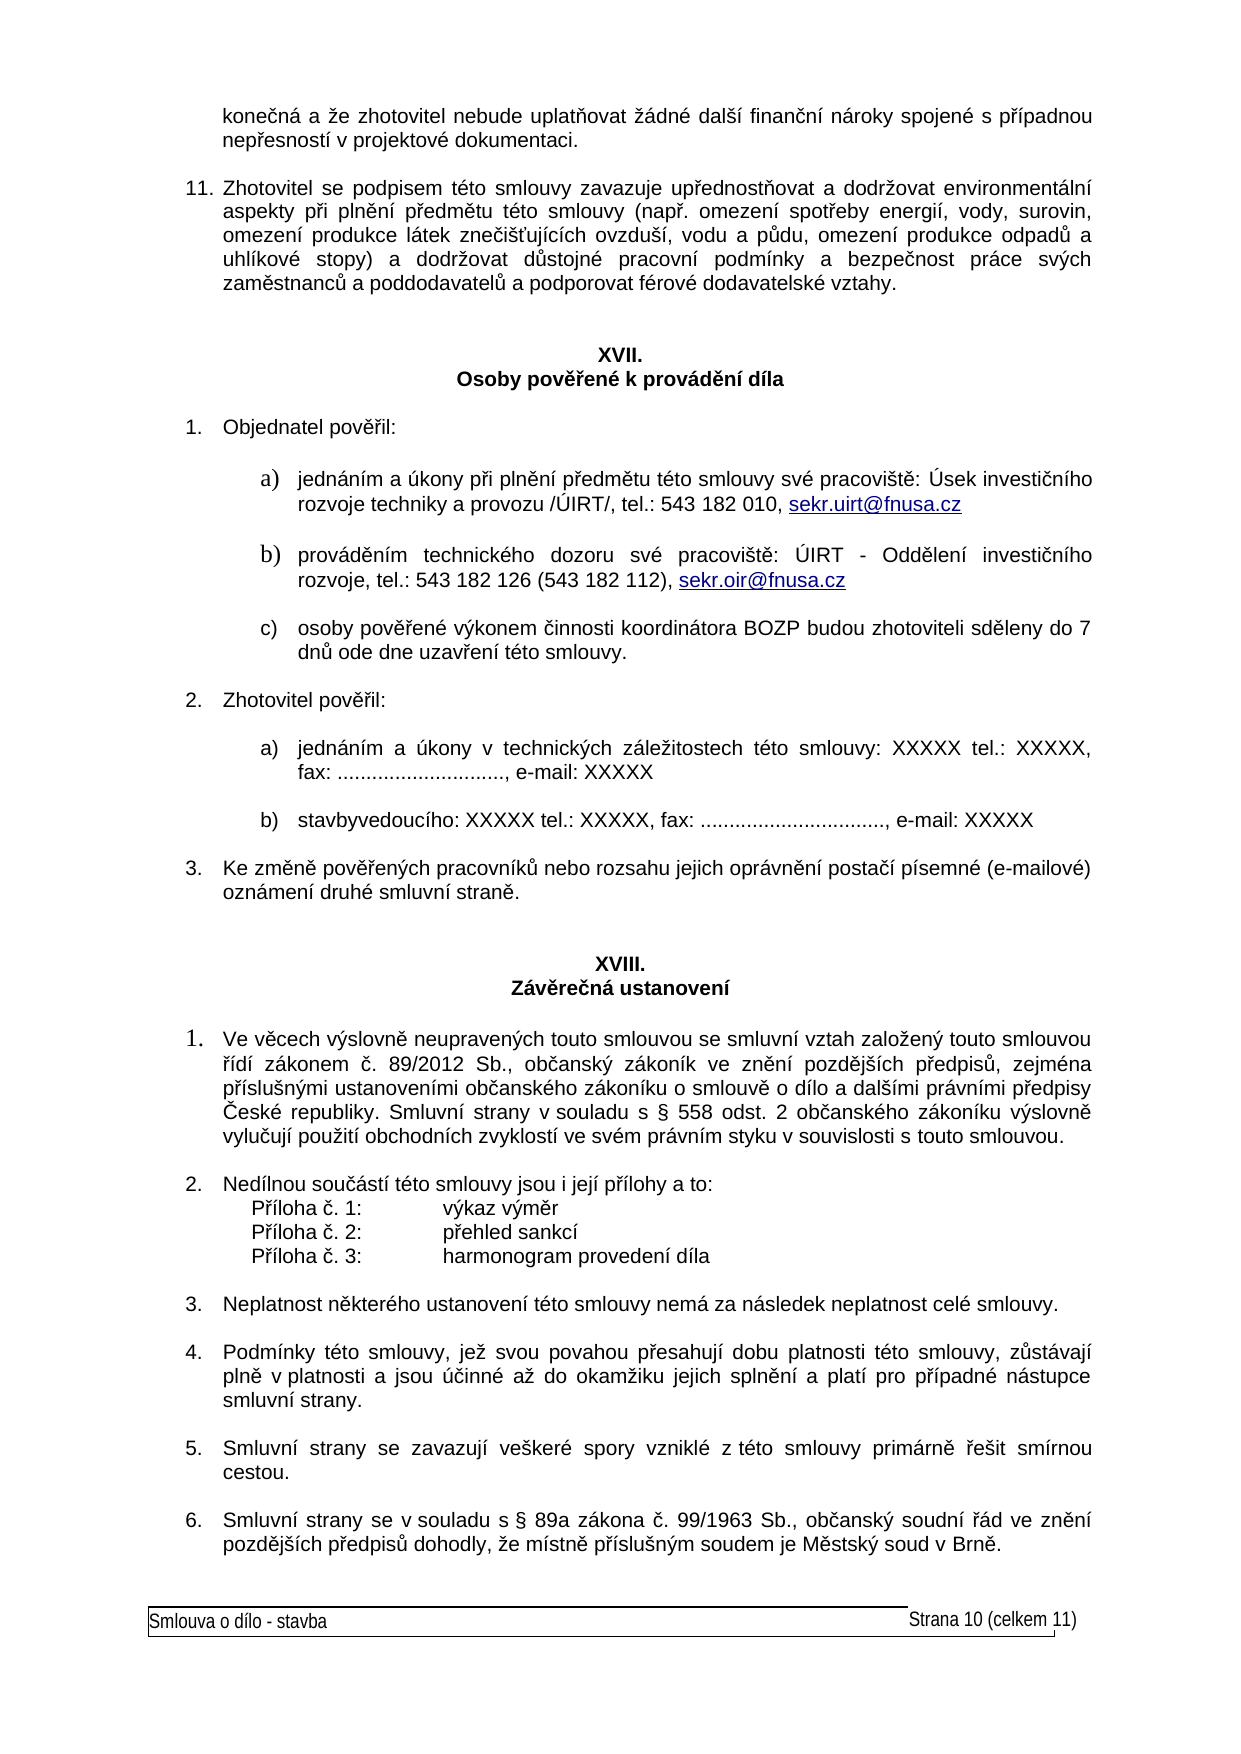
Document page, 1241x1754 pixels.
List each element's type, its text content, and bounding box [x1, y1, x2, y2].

text Závěrečná ustanovení [148, 976, 1093, 999]
list jednáním a úkony v technických záležitostech této smlouvy: XXXXX tel.: XXXXX, fax: ............................., e-mail: XXXXX [260, 736, 1093, 784]
list konečná a že zhotovitel nebude uplatňovat žádné další finanční nároky spojené s případnou nepřesností v projektové dokumentaci. [185, 103, 1093, 151]
text Příloha č. 3: harmonogram provedení díla [148, 1244, 1093, 1268]
list Objednatel pověřil: [185, 415, 1093, 439]
text XVII. [148, 343, 1093, 367]
list stavbyvedoucího: XXXXX tel.: XXXXX, fax: ................................, e-mail: XXXXX [260, 808, 1093, 832]
text Osoby pověřené k provádění díla [148, 367, 1093, 391]
list Podmínky této smlouvy, jež svou povahou přesahují dobu platnosti této smlouvy, zůstávají plně v platnosti a jsou účinné až do okamžiku jejich splnění a platí pro případné nástupce smluvní strany. [185, 1340, 1093, 1412]
list Zhotovitel se podpisem této smlouvy zavazuje upřednostňovat a dodržovat environmentální aspekty při plnění předmětu této smlouvy (např. omezení spotřeby energií, vody, surovin, omezení produkce látek znečišťujících ovzduší, vodu a půdu, omezení produkce odpadů a uhlíkové stopy) a dodržovat důstojné pracovní podmínky a bezpečnost práce svých zaměstnanců a poddodavatelů a podporovat férové dodavatelské vztahy. [185, 175, 1093, 295]
list osoby pověřené výkonem činnosti koordinátora BOZP budou zhotoviteli sděleny do 7 dnů ode dne uzavření této smlouvy. [260, 616, 1093, 664]
list Nedílnou součástí této smlouvy jsou i její přílohy a to: [185, 1172, 1093, 1196]
text Příloha č. 1: výkaz výměr [148, 1196, 1093, 1220]
list Smluvní strany se v souladu s § 89a zákona č. 99/1963 Sb., občanský soudní řád ve znění pozdějších předpisů dohodly, že místně příslušným soudem je Městský soud v Brně. [185, 1507, 1093, 1555]
text XVIII. [148, 952, 1093, 976]
list Zhotovitel pověřil: [185, 688, 1093, 712]
list Ke změně pověřených pracovníků nebo rozsahu jejich oprávnění postačí písemné (e-mailové) oznámení druhé smluvní straně. [185, 856, 1093, 904]
list Ve věcech výslovně neupravených touto smlouvou se smluvní vztah založený touto smlouvou řídí zákonem č. 89/2012 Sb., občanský zákoník ve znění pozdějších předpisů, zejména příslušnými ustanoveními občanského zákoníku o smlouvě o dílo a dalšími právními předpisy České republiky. Smluvní strany v souladu s § 558 odst. 2 občanského zákoníku výslovně vylučují použití obchodních zvyklostí ve svém právním styku v souvislosti s touto smlouvou. [185, 1023, 1093, 1148]
text Příloha č. 2: přehled sankcí [148, 1220, 1093, 1244]
list jednáním a úkony při plnění předmětu této smlouvy své pracoviště: Úsek investičního rozvoje techniky a provozu /ÚIRT/, tel.: 543 182 010, sekr.uirt@fnusa.cz [260, 463, 1093, 516]
list Neplatnost některého ustanovení této smlouvy nemá za následek neplatnost celé smlouvy. [185, 1292, 1093, 1316]
list prováděním technického dozoru své pracoviště: ÚIRT - Oddělení investičního rozvoje, tel.: 543 182 126 (543 182 112), sekr.oir@fnusa.cz [260, 539, 1093, 592]
list Smluvní strany se zavazují veškeré spory vzniklé z této smlouvy primárně řešit smírnou cestou. [185, 1436, 1093, 1483]
